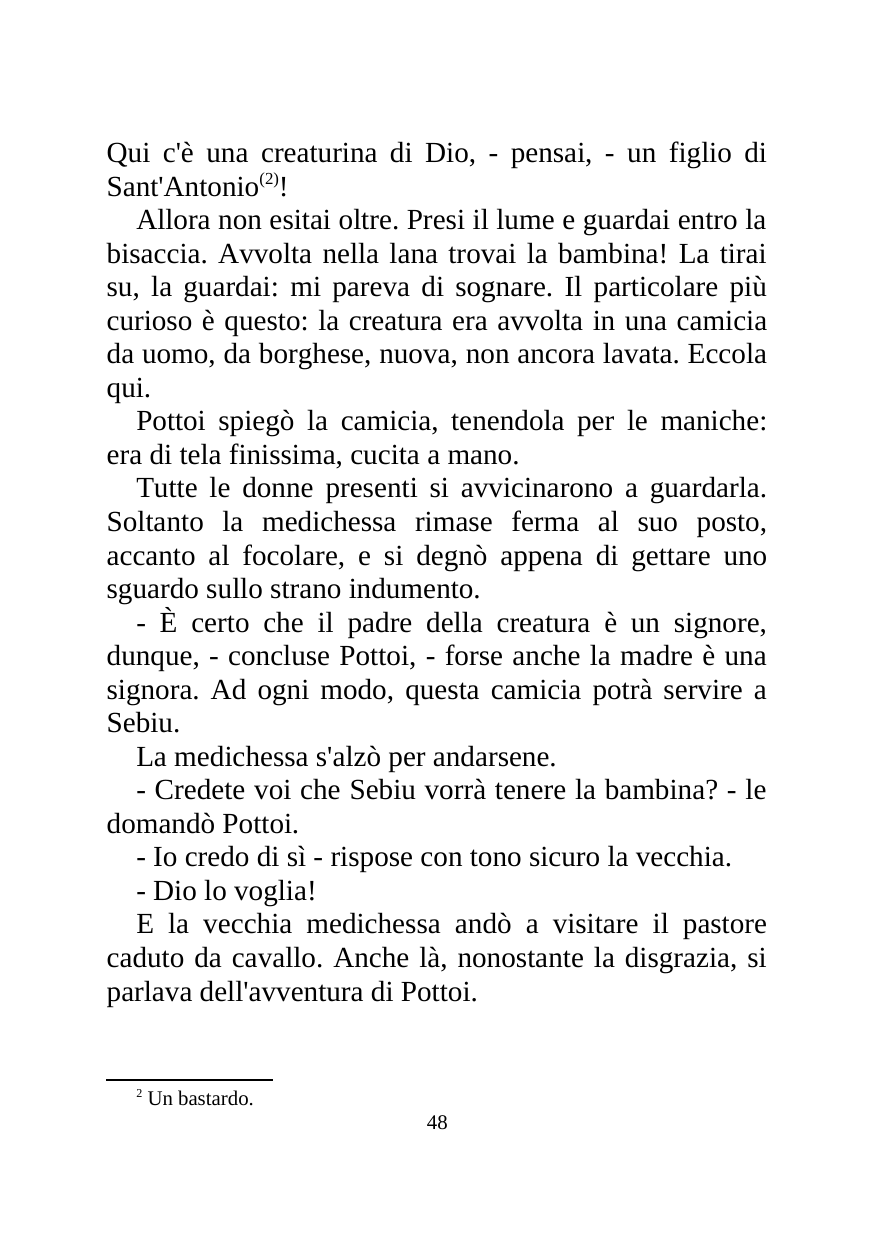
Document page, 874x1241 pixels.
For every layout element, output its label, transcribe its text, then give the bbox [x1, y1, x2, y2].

text E la vecchia medichessa andò a visitare il pastore caduto da cavallo. Anche là, nonostante la disgrazia, si parlava dell'avventura di Pottoi. [106, 907, 768, 1007]
text Pottoi spiegò la camicia, tenendola per le maniche: era di tela finissima, cucita a mano. [106, 403, 768, 471]
text - Credete voi che Sebiu vorrà tenere la bambina? - le domandò Pottoi. [106, 772, 768, 839]
text - Dio lo voglia! [106, 873, 768, 907]
text Tutte le donne presenti si avvicinarono a guardarla. Soltanto la medichessa rimase ferma al suo posto, accanto al focolare, e si degnò appena di gettare uno sguardo sullo strano indumento. [106, 471, 768, 605]
text - È certo che il padre della creatura è un signore, dunque, - concluse Pottoi, - forse anche la madre è una signora. Ad ogni modo, questa camicia potrà servire a Sebiu. [106, 605, 768, 739]
text La medichessa s'alzò per andarsene. [106, 739, 768, 772]
text - Io credo di sì - rispose con tono sicuro la vecchia. [106, 839, 768, 873]
text Un bastardo. [106, 1086, 768, 1110]
text Allora non esitai oltre. Presi il lume e guardai entro la bisaccia. Avvolta nella lana trovai la bambina! La tirai su, la guardai: mi pareva di sognare. Il particolare più curioso è questo: la creatura era avvolta in una camicia da uomo, da borghese, nuova, non ancora lavata. Eccola qui. [106, 202, 768, 403]
text - Qui c'è una creaturina di Dio, - pensai, - un figlio di Sant'Antonio()! [106, 135, 768, 202]
